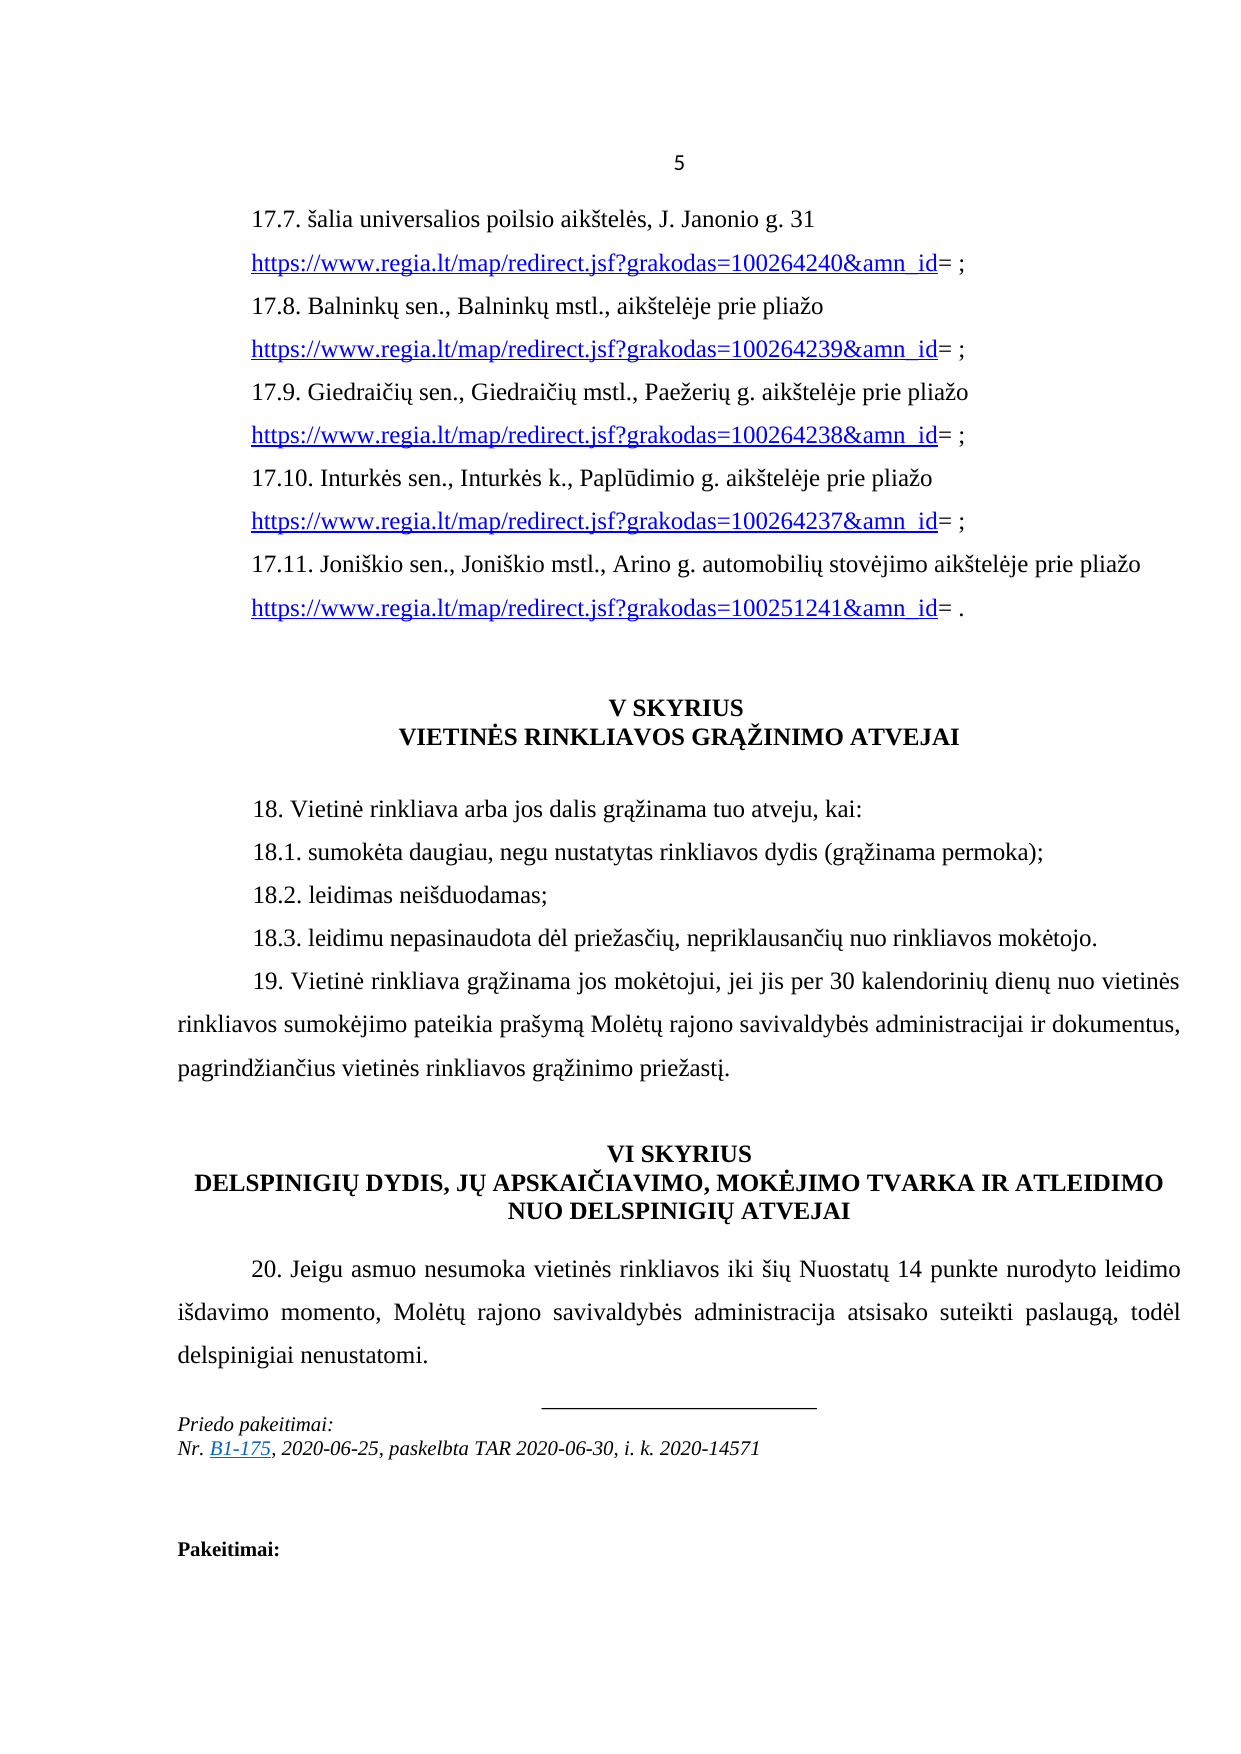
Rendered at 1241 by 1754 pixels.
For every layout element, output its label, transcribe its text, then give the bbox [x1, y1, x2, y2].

text 18.1. sumokėta daugiau, negu nustatytas rinkliavos dydis (grąžinama permoka); [177, 837, 1181, 866]
text 17.10. Inturkės sen., Inturkės k., Paplūdimio g. aikštelėje prie pliažo [177, 463, 1181, 492]
text Nr. B1-175, 2020-06-25, paskelbta TAR 2020-06-30, i. k. 2020-14571 [177, 1436, 1181, 1460]
text 17.7. šalia universalios poilsio aikštelės, J. Janonio g. 31 [177, 204, 1181, 233]
text https://www.regia.lt/map/redirect.jsf?grakodas=100251241&amn_id= . [177, 593, 1181, 621]
text https://www.regia.lt/map/redirect.jsf?grakodas=100264240&amn_id= ; [177, 248, 1181, 276]
text https://www.regia.lt/map/redirect.jsf?grakodas=100264237&amn_id= ; [177, 506, 1181, 535]
text 17.11. Joniškio sen., Joniškio mstl., Arino g. automobilių stovėjimo aikštelėje prie pliažo [177, 549, 1181, 578]
text 18.3. leidimu nepasinaudota dėl priežasčių, nepriklausančių nuo rinkliavos mokėtojo. [177, 923, 1181, 952]
text ______________________ [177, 1383, 1181, 1412]
text 18. Vietinė rinkliava arba jos dalis grąžinama tuo atveju, kai: [177, 794, 1181, 823]
text VI SKYRIUS [177, 1139, 1181, 1168]
text https://www.regia.lt/map/redirect.jsf?grakodas=100264239&amn_id= ; [177, 334, 1181, 363]
text https://www.regia.lt/map/redirect.jsf?grakodas=100264238&amn_id= ; [177, 420, 1181, 449]
text 19. Vietinė rinkliava grąžinama jos mokėtojui, jei jis per 30 kalendorinių dienų nuo vietinės rinkliavos sumokėjimo pateikia prašymą Molėtų rajono savivaldybės administracijai ir dokumentus, pagrindžiančius vietinės rinkliavos grąžinimo priežastį. [177, 966, 1181, 1081]
text VIETINĖS RINKLIAVOS GRĄŽINIMO ATVEJAI [177, 722, 1181, 751]
text 17.8. Balninkų sen., Balninkų mstl., aikštelėje prie pliažo [177, 291, 1181, 319]
text Pakeitimai: [177, 1537, 1181, 1561]
text V SKYRIUS [177, 693, 1181, 722]
text 17.9. Giedraičių sen., Giedraičių mstl., Paežerių g. aikštelėje prie pliažo [177, 377, 1181, 406]
text 20. Jeigu asmuo nesumoka vietinės rinkliavos iki šių Nuostatų 14 punkte nurodyto leidimo išdavimo momento, Molėtų rajono savivaldybės administracija atsisako suteikti paslaugą, todėl delspinigiai nenustatomi. [177, 1254, 1181, 1369]
text DELSPINIGIŲ DYDIS, JŲ APSKAIČIAVIMO, MOKĖJIMO TVARKA IR ATLEIDIMO NUO DELSPINIGIŲ ATVEJAI [177, 1168, 1181, 1225]
text 18.2. leidimas neišduodamas; [177, 880, 1181, 909]
text Priedo pakeitimai: [177, 1412, 1181, 1436]
